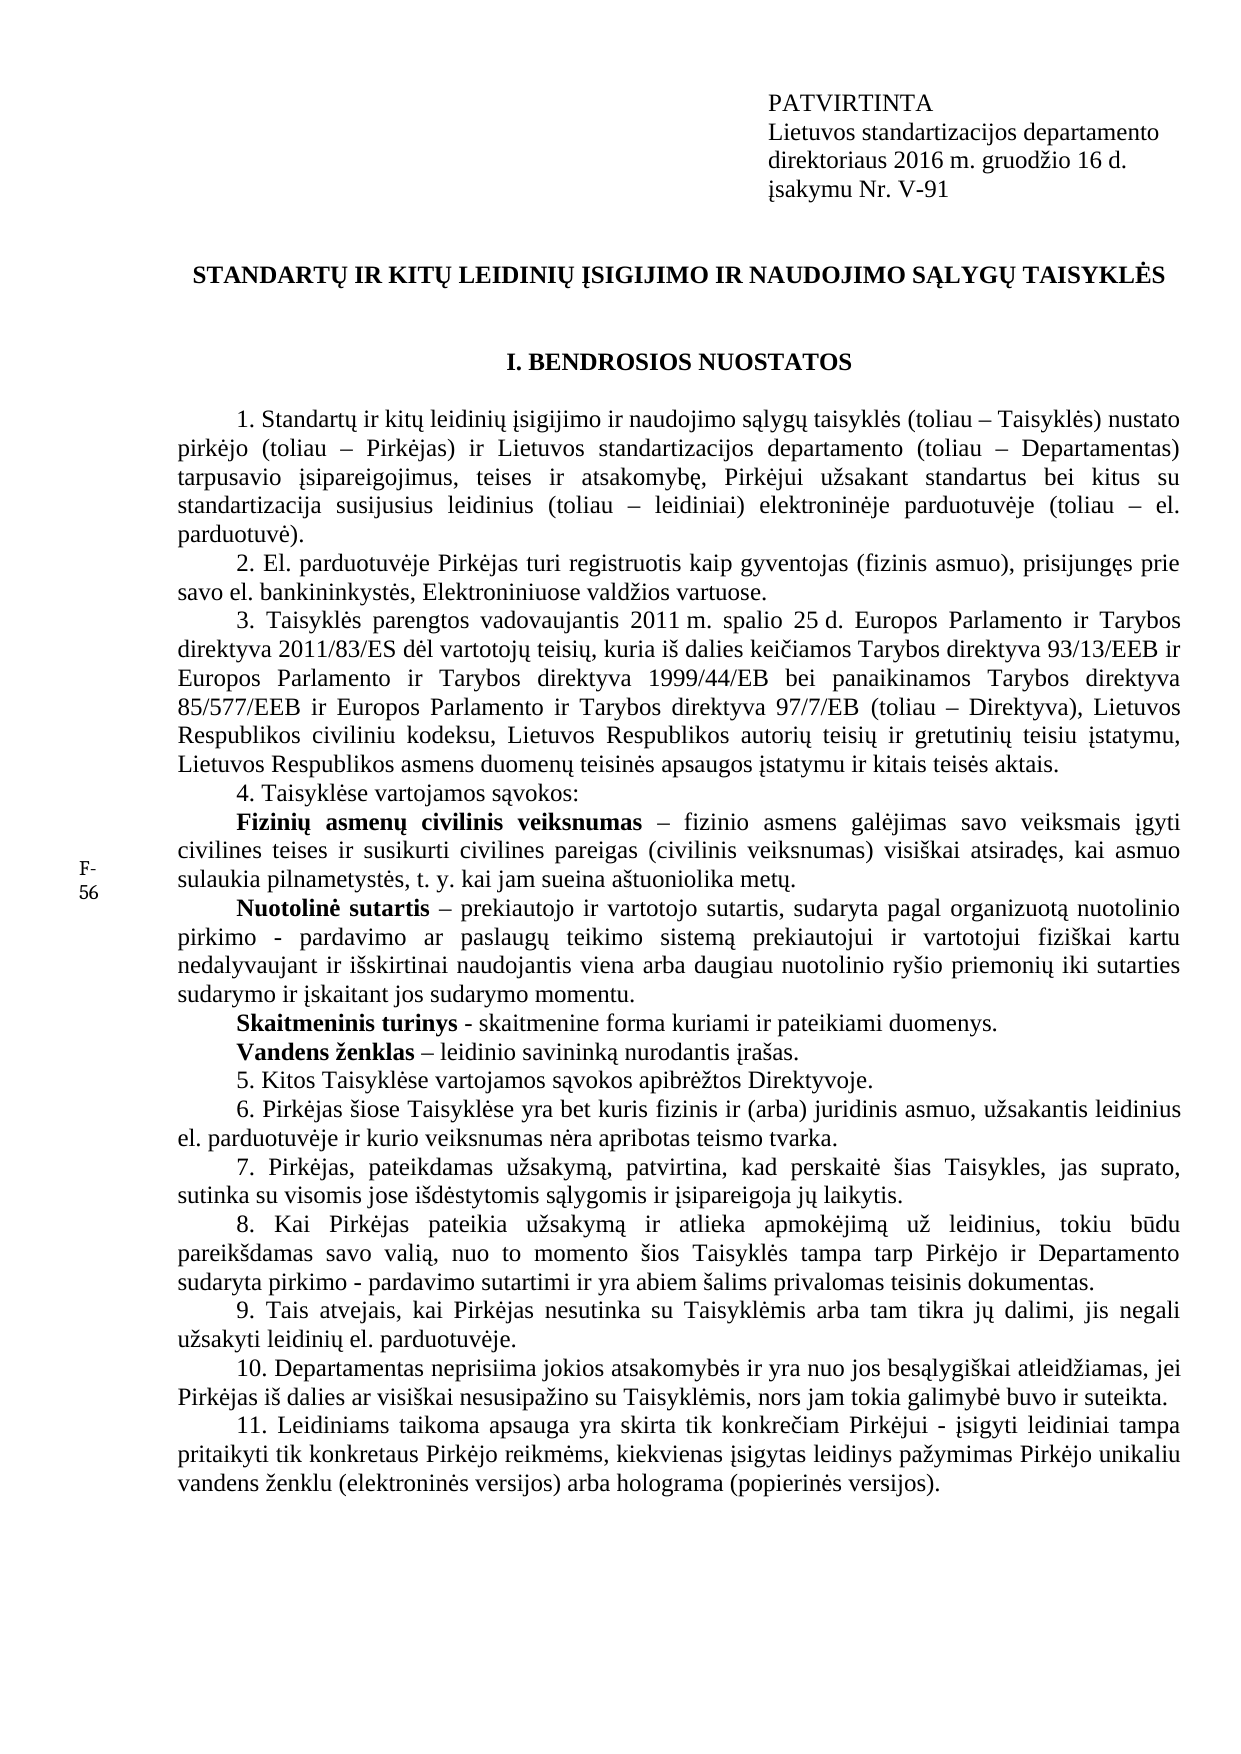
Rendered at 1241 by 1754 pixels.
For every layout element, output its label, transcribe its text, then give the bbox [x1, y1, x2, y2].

text 10. Departamentas neprisiima jokios atsakomybės ir yra nuo jos besąlygiškai atleidžiamas, jei Pirkėjas iš dalies ar visiškai nesusipažino su Taisyklėmis, nors jam tokia galimybė buvo ir suteikta. [177, 1353, 1181, 1410]
text 7. Pirkėjas, pateikdamas užsakymą, patvirtina, kad perskaitė šias Taisykles, jas suprato, sutinka su visomis jose išdėstytomis sąlygomis ir įsipareigoja jų laikytis. [177, 1152, 1181, 1209]
text 9. Tais atvejais, kai Pirkėjas nesutinka su Taisyklėmis arba tam tikra jų dalimi, jis negali užsakyti leidinių el. parduotuvėje. [177, 1295, 1181, 1353]
text 4. Taisyklėse vartojamos sąvokos: [177, 778, 1181, 807]
text Nuotolinė sutartis – prekiautojo ir vartotojo sutartis, sudaryta pagal organizuotą nuotolinio pirkimo - pardavimo ar paslaugų teikimo sistemą prekiautojui ir vartotojui fiziškai kartu nedalyvaujant ir išskirtinai naudojantis viena arba daugiau nuotolinio ryšio priemonių iki sutarties sudarymo ir įskaitant jos sudarymo momentu. [177, 893, 1181, 1008]
text Lietuvos standartizacijos departamento [768, 117, 1181, 145]
text Fizinių asmenų civilinis veiksnumas – fizinio asmens galėjimas savo veiksmais įgyti civilines teises ir susikurti civilines pareigas (civilinis veiksnumas) visiškai atsiradęs, kai asmuo sulaukia pilnametystės, t. y. kai jam sueina aštuoniolika metų. [177, 807, 1181, 893]
text 1. Standartų ir kitų leidinių įsigijimo ir naudojimo sąlygų taisyklės (toliau – Taisyklės) nustato pirkėjo (toliau – Pirkėjas) ir Lietuvos standartizacijos departamento (toliau – Departamentas) tarpusavio įsipareigojimus, teises ir atsakomybę, Pirkėjui užsakant standartus bei kitus su standartizacija susijusius leidinius (toliau – leidiniai) elektroninėje parduotuvėje (toliau – el. parduotuvė). [177, 404, 1181, 548]
text 5. Kitos Taisyklėse vartojamos sąvokos apibrėžtos Direktyvoje. [177, 1065, 1181, 1094]
text I. Bendrosios nuostatos [177, 347, 1181, 375]
text STANDARTŲ IR KITŲ LEIDINIŲ ĮSIGIJIMO IR NAUDOJIMO SĄLYGŲ TAISYKLĖS [177, 260, 1181, 289]
text 6. Pirkėjas šiose Taisyklėse yra bet kuris fizinis ir (arba) juridinis asmuo, užsakantis leidinius el. parduotuvėje ir kurio veiksnumas nėra apribotas teismo tvarka. [177, 1094, 1181, 1152]
text Vandens ženklas – leidinio savininką nurodantis įrašas. [177, 1037, 1181, 1065]
text 2. El. parduotuvėje Pirkėjas turi registruotis kaip gyventojas (fizinis asmuo), prisijungęs prie savo el. bankininkystės, Elektroniniuose valdžios vartuose. [177, 548, 1181, 605]
text PATVIRTINTA [768, 88, 1181, 117]
text direktoriaus 2016 m. gruodžio 16 d. įsakymu Nr. V-91 [768, 145, 1181, 203]
text 11. Leidiniams taikoma apsauga yra skirta tik konkrečiam Pirkėjui - įsigyti leidiniai tampa pritaikyti tik konkretaus Pirkėjo reikmėms, kiekvienas įsigytas leidinys pažymimas Pirkėjo unikaliu vandens ženklu (elektroninės versijos) arba holograma (popierinės versijos). [177, 1410, 1181, 1497]
text Skaitmeninis turinys - skaitmenine forma kuriami ir pateikiami duomenys. [177, 1008, 1181, 1037]
text 3. Taisyklės parengtos vadovaujantis 2011 m. spalio 25 d. Europos Parlamento ir Tarybos direktyva 2011/83/ES dėl vartotojų teisių, kuria iš dalies keičiamos Tarybos direktyva 93/13/EEB ir Europos Parlamento ir Tarybos direktyva 1999/44/EB bei panaikinamos Tarybos direktyva 85/577/EEB ir Europos Parlamento ir Tarybos direktyva 97/7/EB (toliau – Direktyva), Lietuvos Respublikos civiliniu kodeksu, Lietuvos Respublikos autorių teisių ir gretutinių teisiu įstatymu, Lietuvos Respublikos asmens duomenų teisinės apsaugos įstatymu ir kitais teisės aktais. [177, 605, 1181, 778]
text 8. Kai Pirkėjas pateikia užsakymą ir atlieka apmokėjimą už leidinius, tokiu būdu pareikšdamas savo valią, nuo to momento šios Taisyklės tampa tarp Pirkėjo ir Departamento sudaryta pirkimo - pardavimo sutartimi ir yra abiem šalims privalomas teisinis dokumentas. [177, 1209, 1181, 1295]
